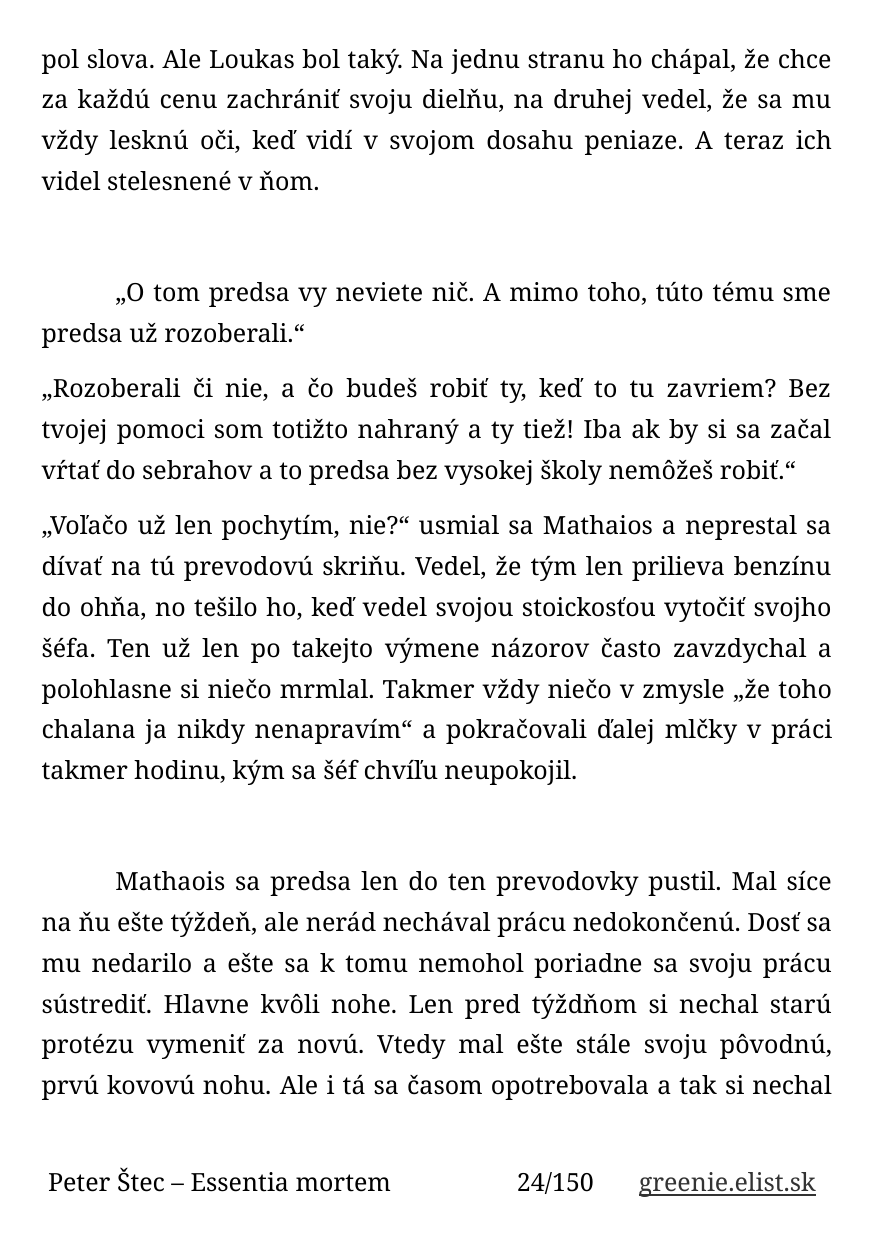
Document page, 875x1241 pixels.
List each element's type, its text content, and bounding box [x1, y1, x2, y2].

text „Rozoberali či nie, a čo budeš robiť ty, keď to tu zavriem? Bez tvojej pomoci som totižto nahraný a ty tiež! Iba ak by si sa začal vŕtať do sebrahov a to predsa bez vysokej školy nemôžeš robiť.“ [41, 371, 833, 487]
text „Voľačo už len pochytím, nie?“ usmial sa Mathaios a neprestal sa dívať na tú prevodovú skriňu. Vedel, že tým len prilieva benzínu do ohňa, no tešilo ho, keď vedel svojou stoickosťou vytočiť svojho šéfa. Ten už len po takejto výmene názorov často zavzdychal a polohlasne si niečo mrmlal. Takmer vždy niečo v zmysle „že toho chalana ja nikdy nenapravím“ a pokračovali ďalej mlčky v práci takmer hodinu, kým sa šéf chvíľu neupokojil. [41, 508, 833, 787]
text Mathaois sa predsa len do ten prevodovky pustil. Mal síce na ňu ešte týždeň, ale nerád nechával prácu nedokončenú. Dosť sa mu nedarilo a ešte sa k tomu nemohol poriadne sa svoju prácu sústrediť. Hlavne kvôli nohe. Len pred týždňom si nechal starú protézu vymeniť za novú. Vtedy mal ešte stále svoju pôvodnú, prvú kovovú nohu. Ale i tá sa časom opotrebovala a tak si nechal [41, 864, 833, 1102]
text „O tom predsa vy neviete nič. A mimo toho, túto tému sme predsa už rozoberali.“ [41, 275, 833, 349]
text pol slova. Ale Loukas bol taký. Na jednu stranu ho chápal, že chce za každú cenu zachrániť svoju dielňu, na druhej vedel, že sa mu vždy lesknú oči, keď vidí v svojom dosahu peniaze. A teraz ich videl stelesnené v ňom. [41, 41, 833, 198]
